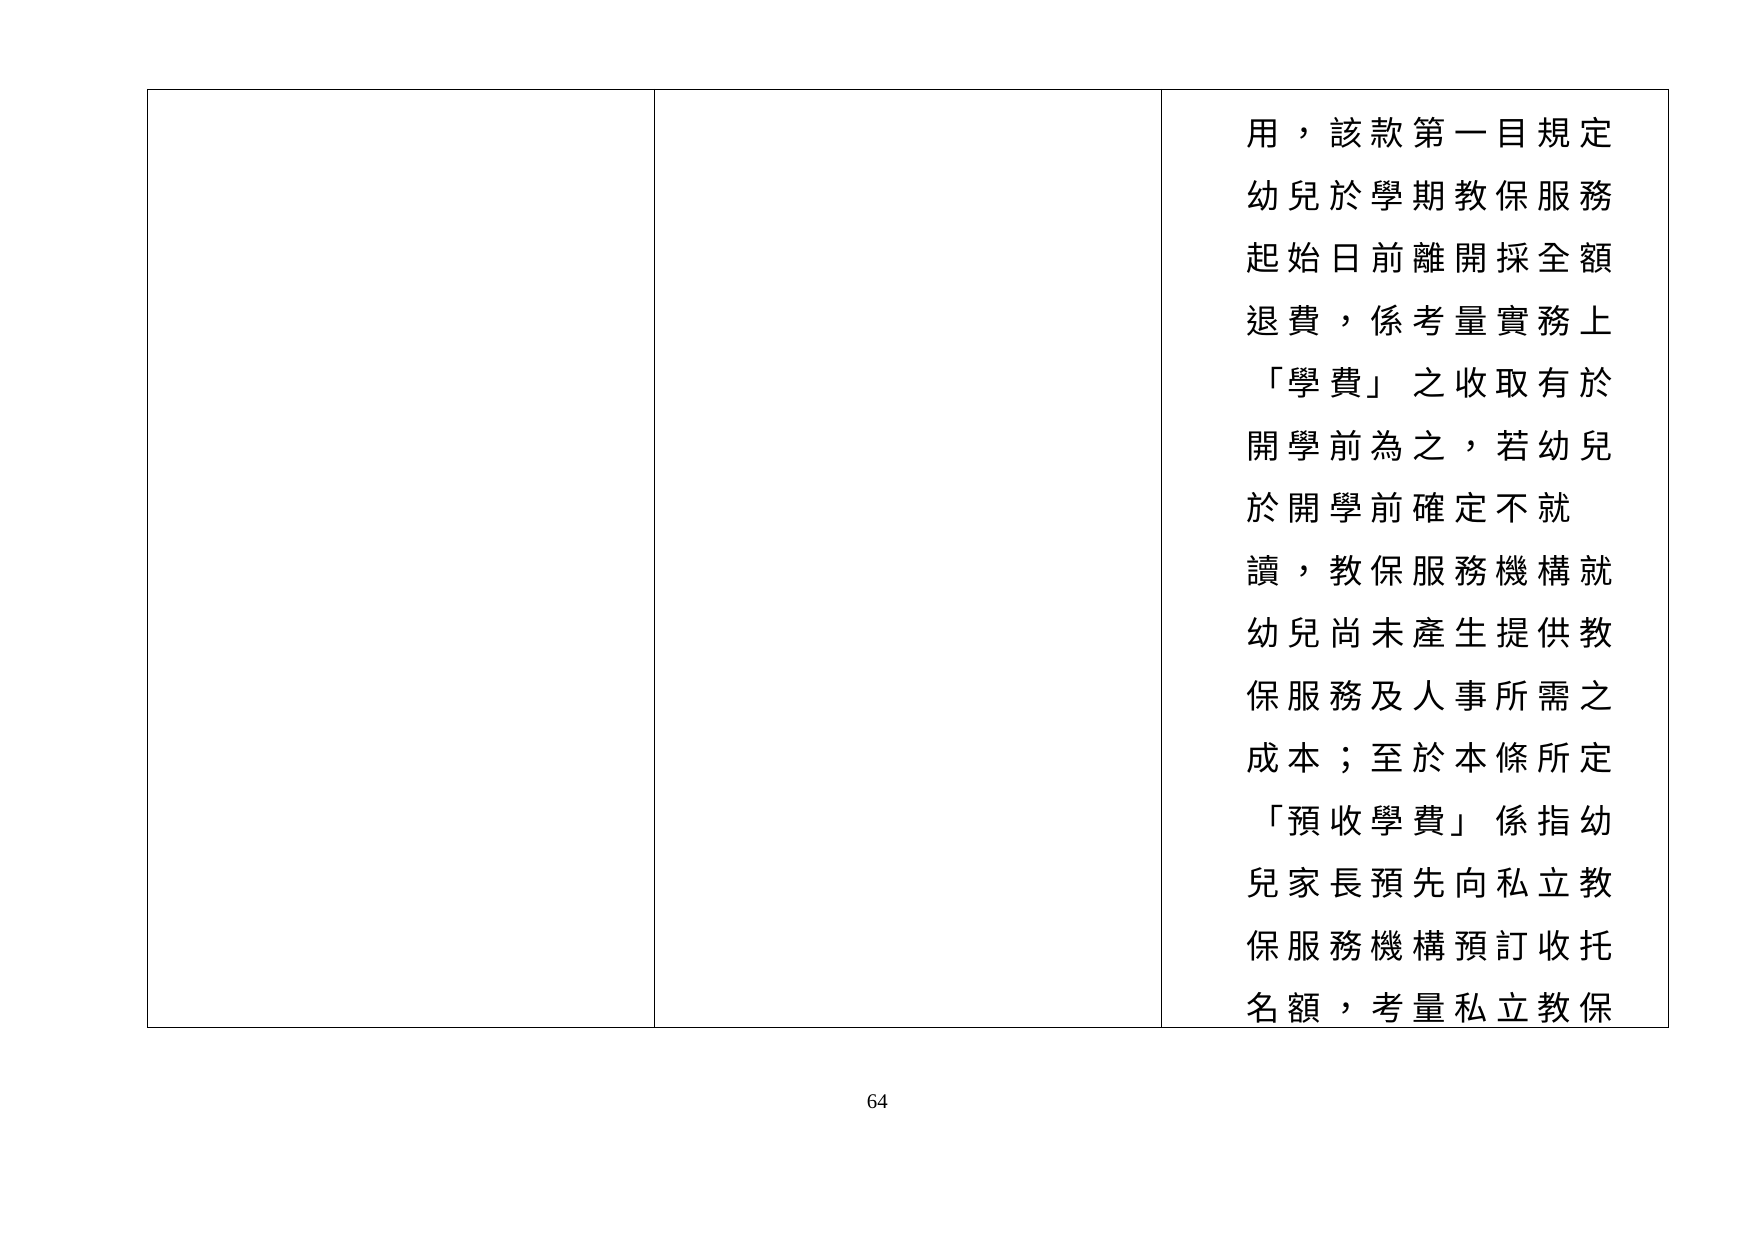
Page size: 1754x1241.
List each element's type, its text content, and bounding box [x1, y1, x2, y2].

table_cell [1669, 89, 1683, 1027]
table_cell 用，該款第一目規定幼兒於學期教保服務起始日前離開採全額退費，係考量實務上「學費」之收取有於開學前為之，若幼兒於開學前確定不就讀，教保服務機構就幼兒尚未產生提供教保服務及人事所需之成本；至於本條所定「預收學費」係指幼兒家長預先向私立教保服務機構預訂收托名額，考量私立教保 [1162, 90, 1668, 1027]
table_cell [655, 90, 1161, 1027]
table_cell [148, 90, 654, 1027]
table_cell [88, 89, 147, 1027]
